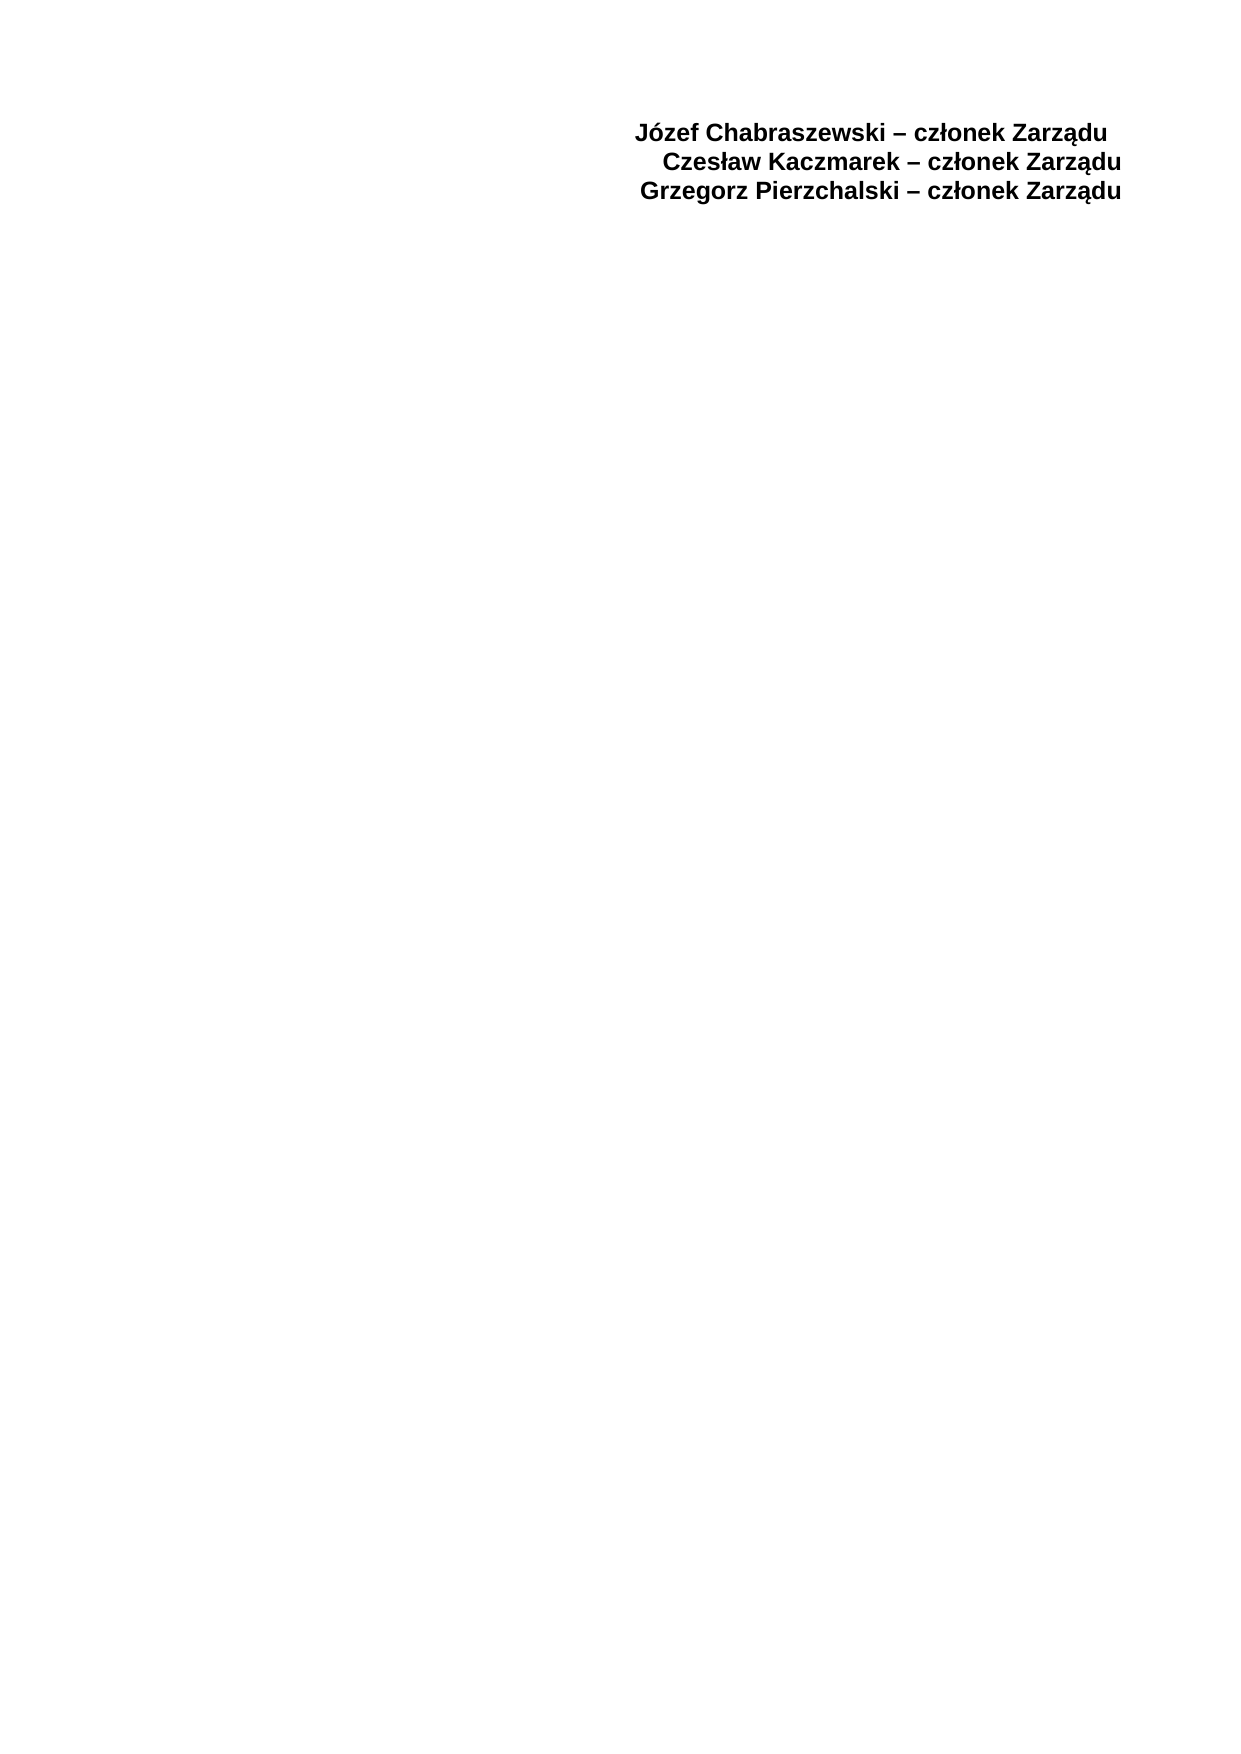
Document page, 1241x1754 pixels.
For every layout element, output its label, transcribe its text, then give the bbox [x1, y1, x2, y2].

text Czesław Kaczmarek – członek Zarządu [118, 147, 1122, 176]
text Grzegorz Pierzchalski – członek Zarządu [118, 176, 1122, 204]
text Józef Chabraszewski – członek Zarządu [118, 118, 1122, 147]
